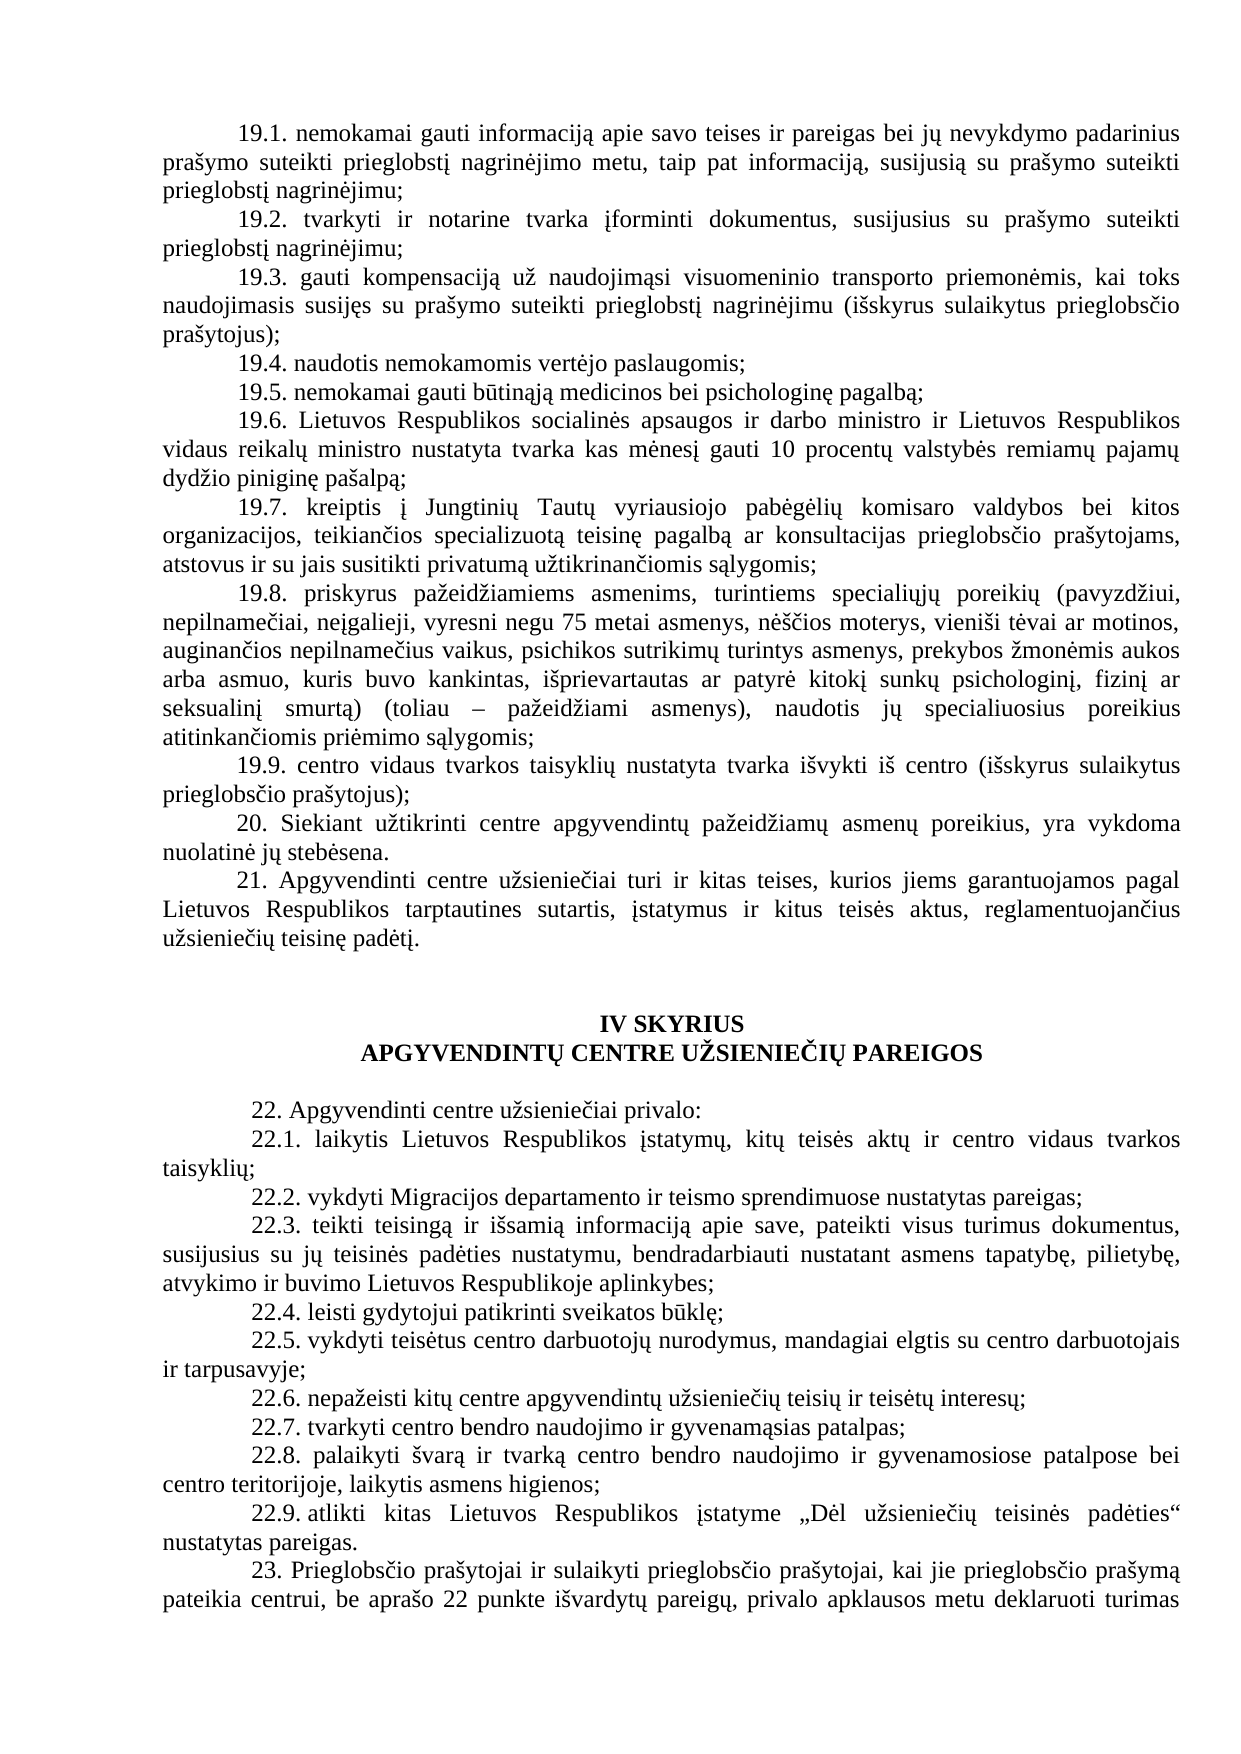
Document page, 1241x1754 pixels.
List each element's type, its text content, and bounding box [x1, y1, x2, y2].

text 22.5. vykdyti teisėtus centro darbuotojų nurodymus, mandagiai elgtis su centro darbuotojais ir tarpusavyje; [162, 1326, 1181, 1383]
text 21. Apgyvendinti centre užsieniečiai turi ir kitas teises, kurios jiems garantuojamos pagal Lietuvos Respublikos tarptautines sutartis, įstatymus ir kitus teisės aktus, reglamentuojančius užsieniečių teisinę padėtį. [162, 866, 1181, 952]
text 22.2. vykdyti Migracijos departamento ir teismo sprendimuose nustatytas pareigas; [162, 1182, 1181, 1211]
text 22.9. atlikti kitas Lietuvos Respublikos įstatyme „Dėl užsieniečių teisinės padėties“ nustatytas pareigas. [162, 1498, 1181, 1556]
text 19.7. kreiptis į Jungtinių Tautų vyriausiojo pabėgėlių komisaro valdybos bei kitos organizacijos, teikiančios specializuotą teisinę pagalbą ar konsultacijas prieglobsčio prašytojams, atstovus ir su jais susitikti privatumą užtikrinančiomis sąlygomis; [162, 492, 1181, 578]
text 23. Prieglobsčio prašytojai ir sulaikyti prieglobsčio prašytojai, kai jie prieglobsčio prašymą pateikia centrui, be aprašo 22 punkte išvardytų pareigų, privalo apklausos metu deklaruoti turimas [162, 1556, 1181, 1613]
text 19.8. priskyrus pažeidžiamiems asmenims, turintiems specialiųjų poreikių (pavyzdžiui, nepilnamečiai, neįgalieji, vyresni negu 75 metai asmenys, nėščios moterys, vieniši tėvai ar motinos, auginančios nepilnamečius vaikus, psichikos sutrikimų turintys asmenys, prekybos žmonėmis aukos arba asmuo, kuris buvo kankintas, išprievartautas ar patyrė kitokį sunkų psichologinį, fizinį ar seksualinį smurtą) (toliau – pažeidžiami asmenys), naudotis jų specialiuosius poreikius atitinkančiomis priėmimo sąlygomis; [162, 578, 1181, 751]
text 22. Apgyvendinti centre užsieniečiai privalo: [162, 1096, 1181, 1124]
text 22.7. tvarkyti centro bendro naudojimo ir gyvenamąsias patalpas; [162, 1412, 1181, 1441]
text 19.4. naudotis nemokamomis vertėjo paslaugomis; [162, 348, 1181, 377]
text 19.9. centro vidaus tvarkos taisyklių nustatyta tvarka išvykti iš centro (išskyrus sulaikytus prieglobsčio prašytojus); [162, 751, 1181, 808]
text 19.3. gauti kompensaciją už naudojimąsi visuomeninio transporto priemonėmis, kai toks naudojimasis susijęs su prašymo suteikti prieglobstį nagrinėjimu (išskyrus sulaikytus prieglobsčio prašytojus); [162, 262, 1181, 348]
text 22.6. nepažeisti kitų centre apgyvendintų užsieniečių teisių ir teisėtų interesų; [162, 1383, 1181, 1412]
text 20. Siekiant užtikrinti centre apgyvendintų pažeidžiamų asmenų poreikius, yra vykdoma nuolatinė jų stebėsena. [162, 808, 1181, 866]
text Apgyvendintų centre užsieniečių pareigos [162, 1038, 1181, 1067]
text 22.4. leisti gydytojui patikrinti sveikatos būklę; [162, 1297, 1181, 1326]
text IV SKYRIUS [162, 1009, 1181, 1038]
text 19.6. Lietuvos Respublikos socialinės apsaugos ir darbo ministro ir Lietuvos Respublikos vidaus reikalų ministro nustatyta tvarka kas mėnesį gauti 10 procentų valstybės remiamų pajamų dydžio piniginę pašalpą; [162, 406, 1181, 492]
text 19.1. nemokamai gauti informaciją apie savo teises ir pareigas bei jų nevykdymo padarinius prašymo suteikti prieglobstį nagrinėjimo metu, taip pat informaciją, susijusią su prašymo suteikti prieglobstį nagrinėjimu; [162, 118, 1181, 204]
text 19.2. tvarkyti ir notarine tvarka įforminti dokumentus, susijusius su prašymo suteikti prieglobstį nagrinėjimu; [162, 204, 1181, 262]
text 22.3. teikti teisingą ir išsamią informaciją apie save, pateikti visus turimus dokumentus, susijusius su jų teisinės padėties nustatymu, bendradarbiauti nustatant asmens tapatybę, pilietybę, atvykimo ir buvimo Lietuvos Respublikoje aplinkybes; [162, 1211, 1181, 1297]
text 22.1. laikytis Lietuvos Respublikos įstatymų, kitų teisės aktų ir centro vidaus tvarkos taisyklių; [162, 1124, 1181, 1182]
text 22.8. palaikyti švarą ir tvarką centro bendro naudojimo ir gyvenamosiose patalpose bei centro teritorijoje, laikytis asmens higienos; [162, 1441, 1181, 1498]
text 19.5. nemokamai gauti būtinąją medicinos bei psichologinę pagalbą; [162, 377, 1181, 406]
